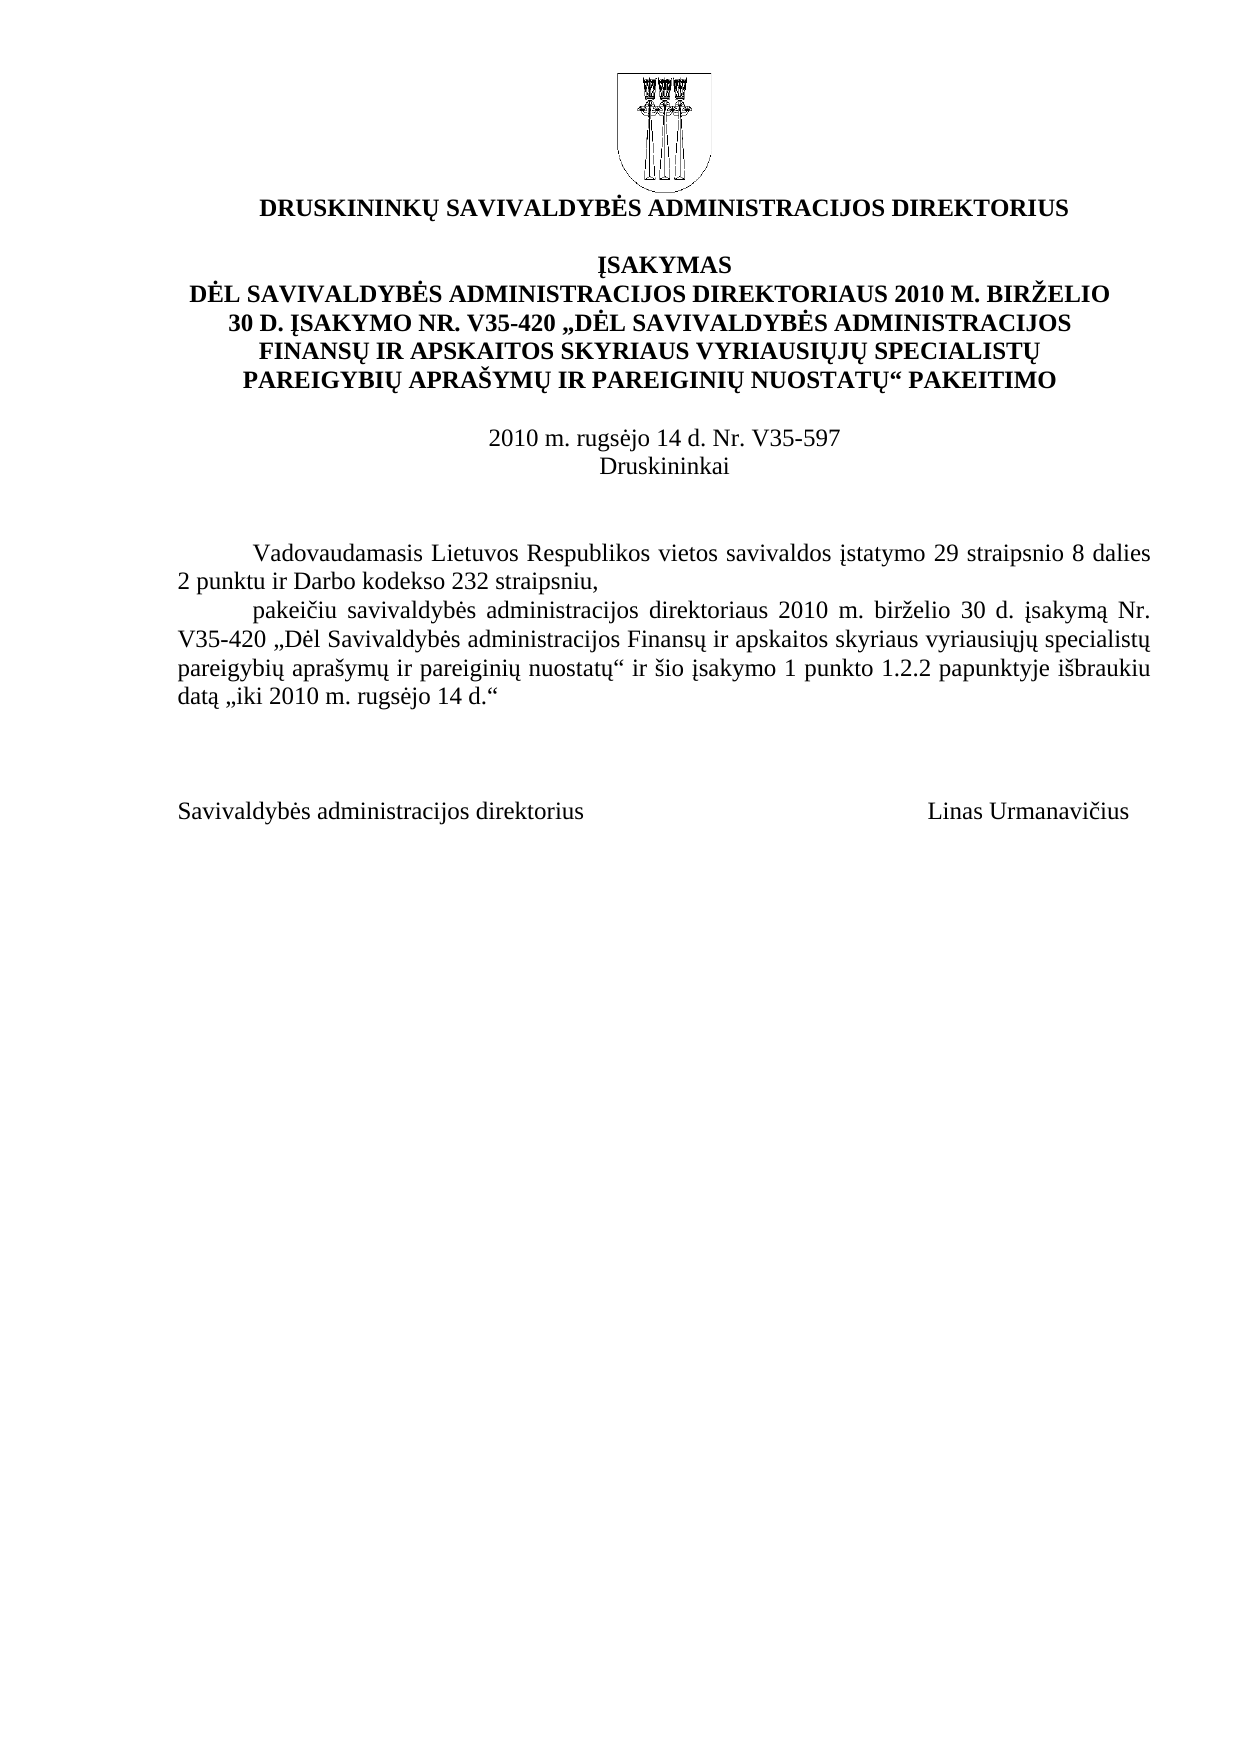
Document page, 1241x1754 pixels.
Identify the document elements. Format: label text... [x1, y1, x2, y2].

text Savivaldybės administracijos direktorius Linas Urmanavičius [177, 796, 1152, 825]
text DĖL SAVIVALDYBĖS ADMINISTRACIJOS DIREKTORIAUS 2010 M. BIRŽELIO 30 D. ĮSAKYMO NR. V35-420 „DĖL SAVIVALDYBĖS ADMINISTRACIJOS FINANSŲ IR APSKAITOS SKYRIAUS VYRIAUSIŲJŲ SPECIALISTŲ PAREIGYBIŲ APRAŠYMŲ IR PAREIGINIŲ NUOSTATŲ“ PAKEITIMO [177, 279, 1123, 394]
text 2010 m. rugsėjo 14 d. Nr. V35-597 [177, 423, 1152, 451]
text Vadovaudamasis Lietuvos Respublikos vietos savivaldos įstatymo 29 straipsnio 8 dalies 2 punktu ir Darbo kodekso 232 straipsniu, [177, 538, 1152, 595]
text ĮSAKYMAS [177, 250, 1152, 279]
text pakeičiu savivaldybės administracijos direktoriaus 2010 m. birželio 30 d. įsakymą Nr. V35-420 „Dėl Savivaldybės administracijos Finansų ir apskaitos skyriaus vyriausiųjų specialistų pareigybių aprašymų ir pareiginių nuostatų“ ir šio įsakymo 1 punkto 1.2.2 papunktyje išbraukiu datą „iki 2010 m. rugsėjo 14 d.“ [177, 595, 1152, 710]
text DRUSKININKŲ SAVIVALDYBĖS ADMINISTRACIJOS DIREKTORIUS [177, 193, 1152, 221]
text Druskininkai [177, 451, 1152, 480]
